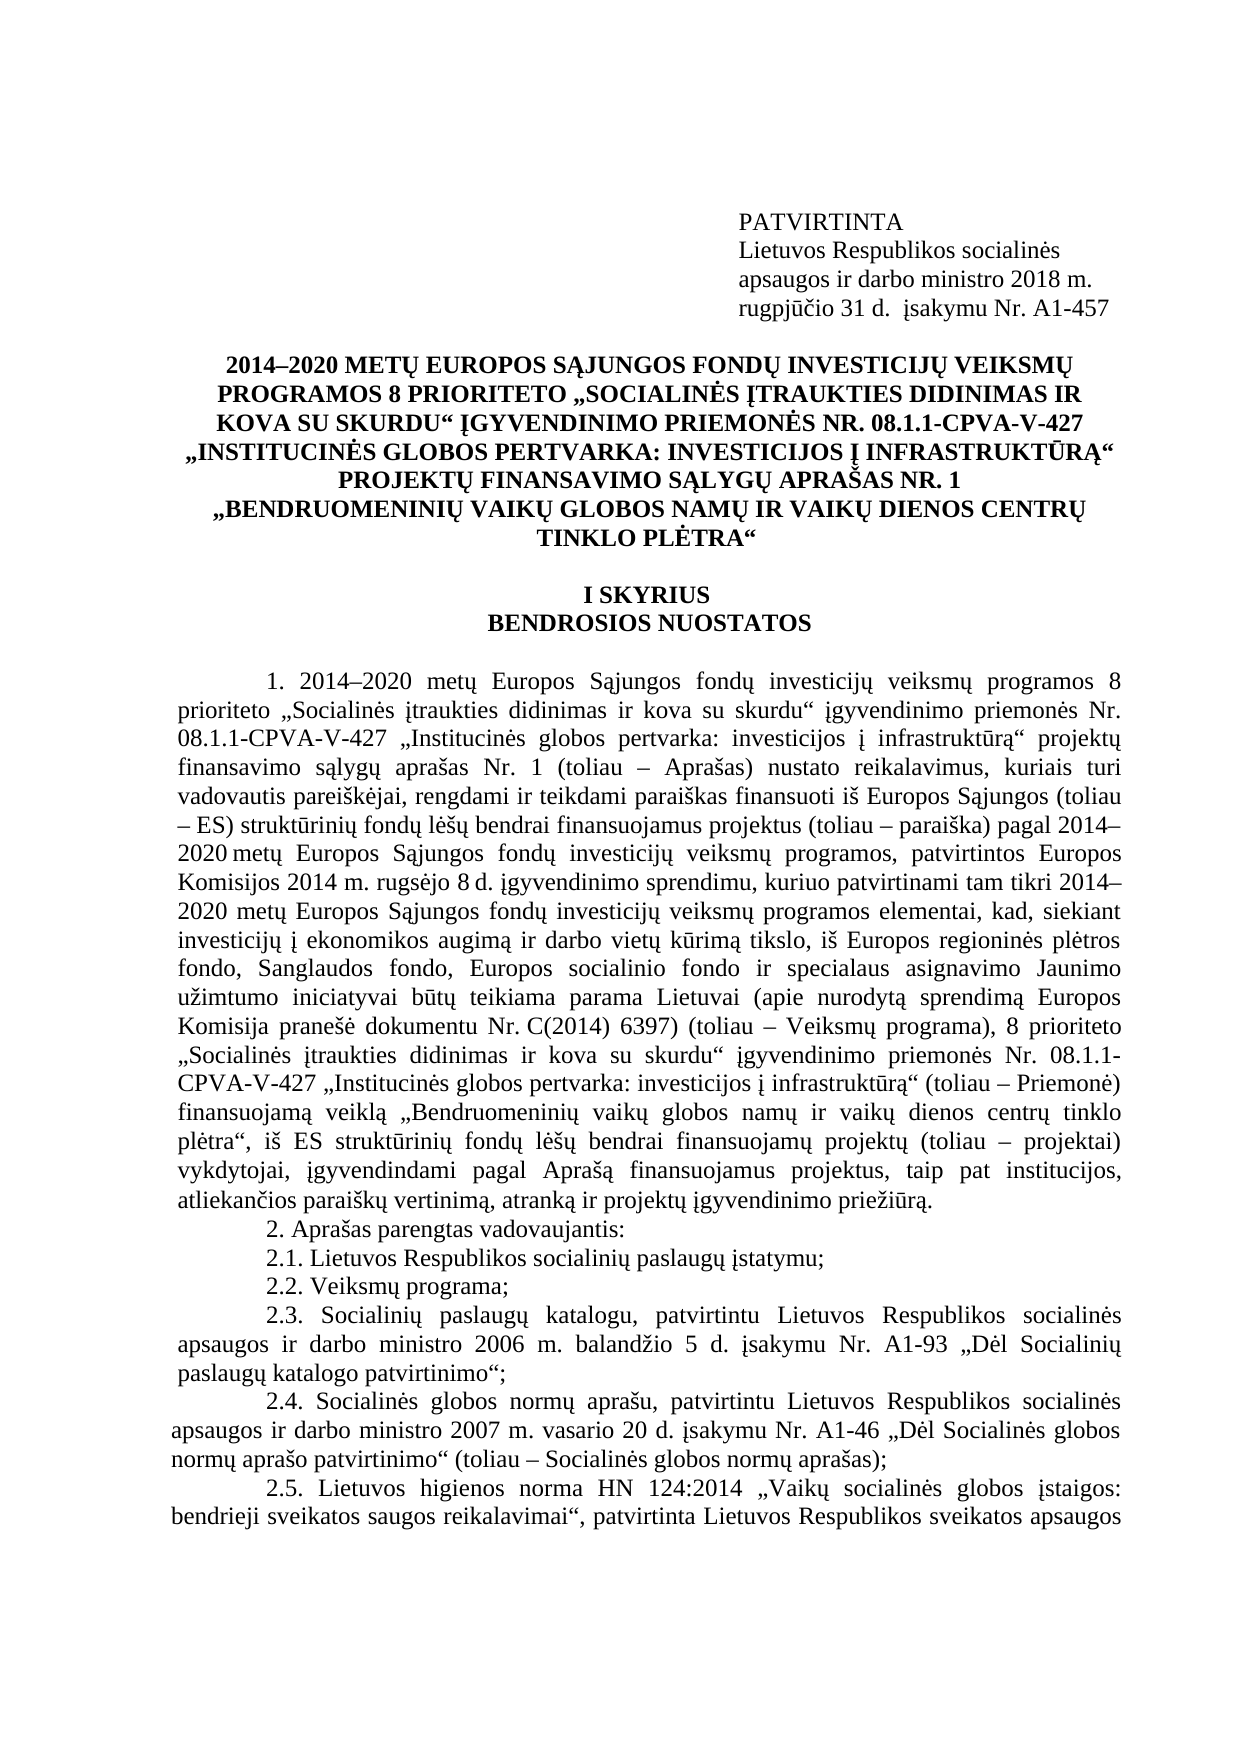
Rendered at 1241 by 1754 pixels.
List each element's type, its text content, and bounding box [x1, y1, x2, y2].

text BENDROSIOS NUOSTATOS [177, 608, 1122, 637]
text Lietuvos Respublikos socialinės apsaugos ir darbo ministro 2018 m. rugpjūčio 31 d. įsakymu Nr. A1-457 [738, 235, 1122, 322]
text 2.2. Veiksmų programa; [177, 1271, 1122, 1300]
text „BENDRUOMENINIŲ VAIKŲ GLOBOS NAMŲ IR VAIKŲ DIENOS CENTRŲ TINKLO PLĖTRA“ [177, 494, 1122, 552]
text 2.1. Lietuvos Respublikos socialinių paslaugų įstatymu; [177, 1243, 1122, 1271]
text 2. Aprašas parengtas vadovaujantis: [177, 1214, 1122, 1243]
text 2.3. Socialinių paslaugų katalogu, patvirtintu Lietuvos Respublikos socialinės apsaugos ir darbo ministro 2006 m. balandžio 5 d. įsakymu Nr. A1-93 „Dėl Socialinių paslaugų katalogo patvirtinimo“; [177, 1300, 1122, 1386]
text 2.5. Lietuvos higienos norma HN 124:2014 „Vaikų socialinės globos įstaigos: bendrieji sveikatos saugos reikalavimai“, patvirtinta Lietuvos Respublikos sveikatos apsaugos [171, 1473, 1122, 1530]
text PATVIRTINTA [738, 207, 1122, 235]
text 2.4. Socialinės globos normų aprašu, patvirtintu Lietuvos Respublikos socialinės apsaugos ir darbo ministro 2007 m. vasario 20 d. įsakymu Nr. A1-46 „Dėl Socialinės globos normų aprašo patvirtinimo“ (toliau – Socialinės globos normų aprašas); [171, 1386, 1122, 1473]
text I SKYRIUS [177, 580, 1122, 608]
text 1. 2014–2020 metų Europos Sąjungos fondų investicijų veiksmų programos 8 prioriteto „Socialinės įtraukties didinimas ir kova su skurdu“ įgyvendinimo priemonės Nr. 08.1.1-CPVA-V-427 „Institucinės globos pertvarka: investicijos į infrastruktūrą“ projektų finansavimo sąlygų aprašas Nr. 1 (toliau – Aprašas) nustato reikalavimus, kuriais turi vadovautis pareiškėjai, rengdami ir teikdami paraiškas finansuoti iš Europos Sąjungos (toliau – ES) struktūrinių fondų lėšų bendrai finansuojamus projektus (toliau – paraiška) pagal 2014–2020 metų Europos Sąjungos fondų investicijų veiksmų programos, patvirtintos Europos Komisijos 2014 m. rugsėjo 8 d. įgyvendinimo sprendimu, kuriuo patvirtinami tam tikri 2014–2020 metų Europos Sąjungos fondų investicijų veiksmų programos elementai, kad, siekiant investicijų į ekonomikos augimą ir darbo vietų kūrimą tikslo, iš Europos regioninės plėtros fondo, Sanglaudos fondo, Europos socialinio fondo ir specialaus asignavimo Jaunimo užimtumo iniciatyvai būtų teikiama parama Lietuvai (apie nurodytą sprendimą Europos Komisija pranešė dokumentu Nr. C(2014) 6397) (toliau – Veiksmų programa), 8 prioriteto „Socialinės įtraukties didinimas ir kova su skurdu“ įgyvendinimo priemonės Nr. 08.1.1-CPVA-V-427 „Institucinės globos pertvarka: investicijos į infrastruktūrą“ (toliau – Priemonė) finansuojamą veiklą „Bendruomeninių vaikų globos namų ir vaikų dienos centrų tinklo plėtra“, iš ES struktūrinių fondų lėšų bendrai finansuojamų projektų (toliau – projektai) vykdytojai, įgyvendindami pagal Aprašą finansuojamus projektus, taip pat institucijos, atliekančios paraiškų vertinimą, atranką ir projektų įgyvendinimo priežiūrą. [177, 666, 1122, 1214]
text 2014–2020 METŲ EUROPOS SĄJUNGOS FONDŲ INVESTICIJŲ VEIKSMŲ PROGRAMOS 8 PRIORITETO „SOCIALINĖS ĮTRAUKTIES DIDINIMAS IR KOVA SU SKURDU“ ĮGYVENDINIMO PRIEMONĖS NR. 08.1.1-CPVA-V-427 „INSTITUCINĖS GLOBOS PERTVARKA: INVESTICIJOS Į INFRASTRUKTŪRĄ“ PROJEKTŲ FINANSAVIMO SĄLYGŲ APRAŠAS NR. 1 [177, 350, 1122, 494]
